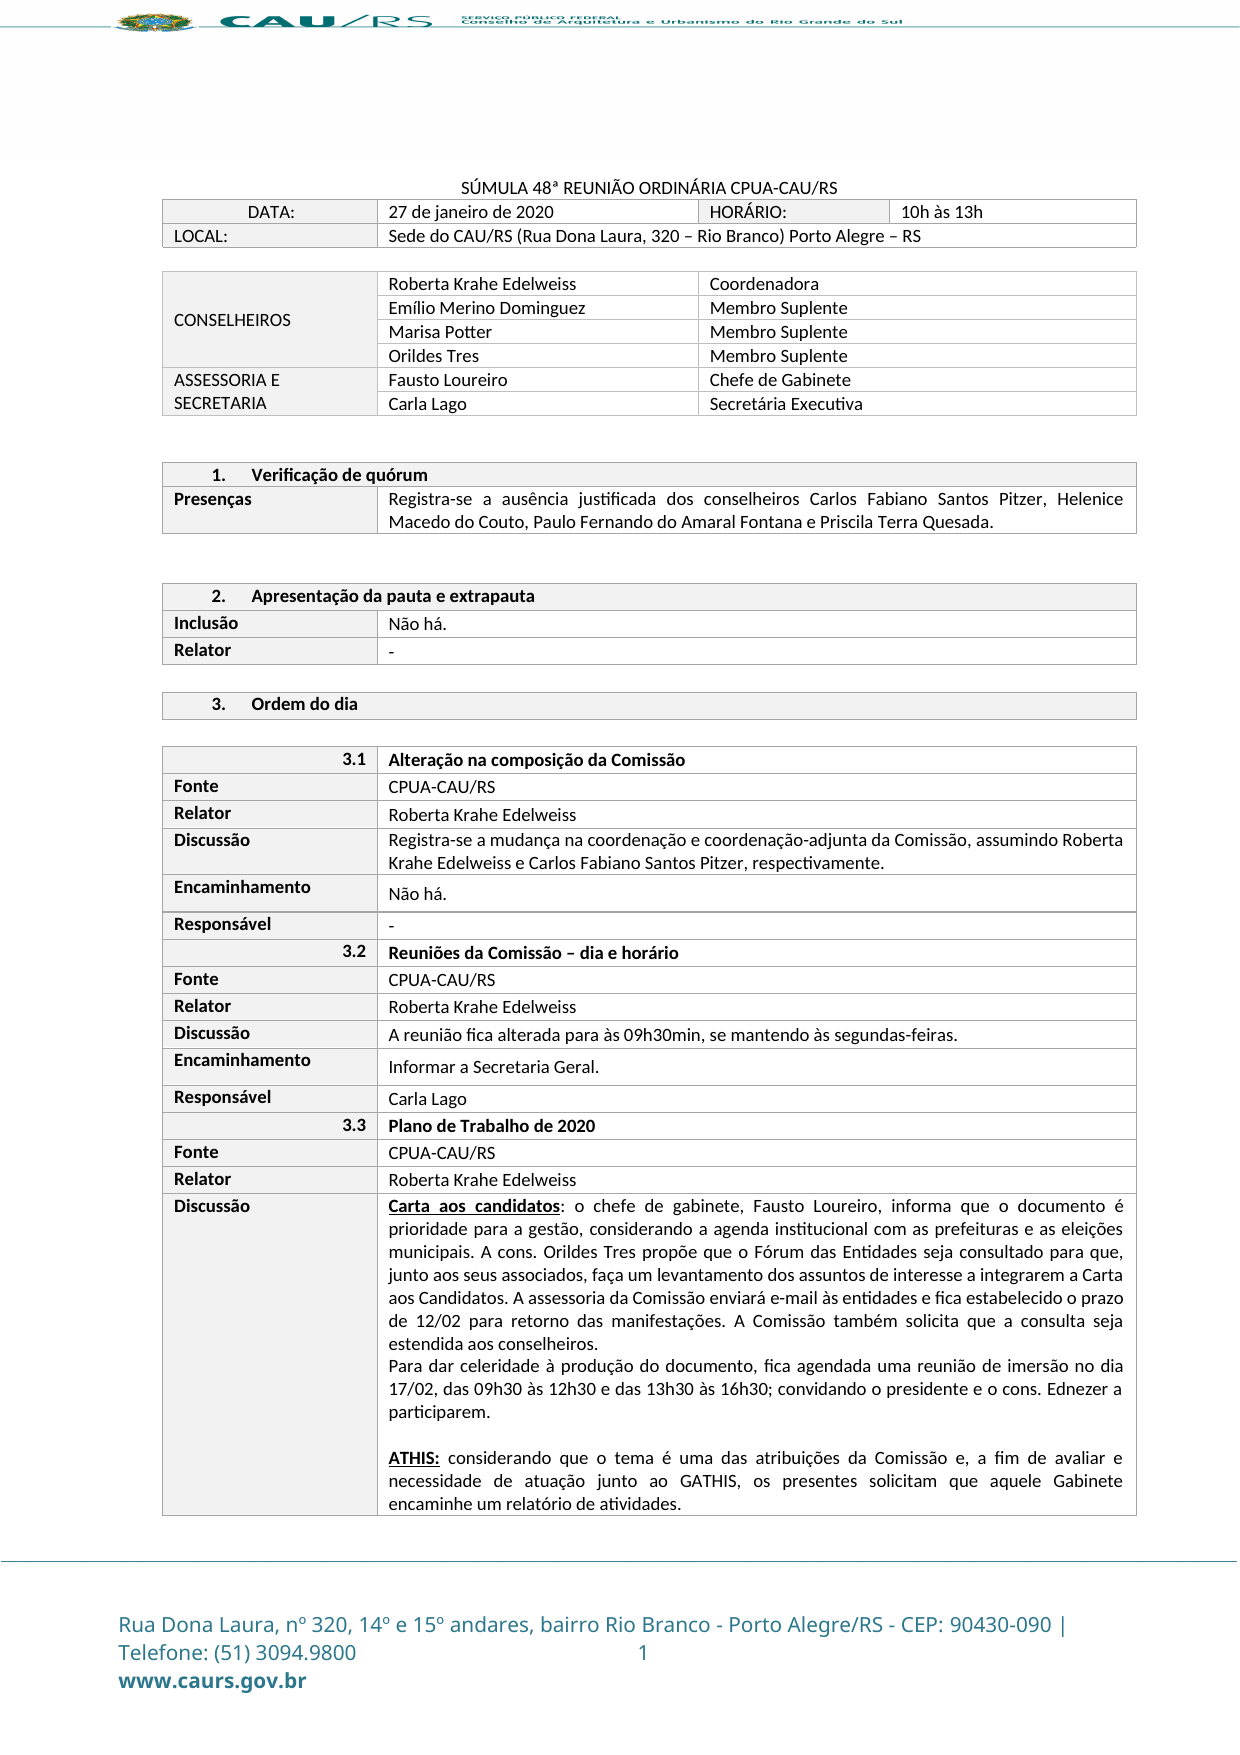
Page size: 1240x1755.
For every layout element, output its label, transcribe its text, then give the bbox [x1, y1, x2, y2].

table_cell Ordem do dia [163, 693, 1136, 719]
table_header 10h às 13h [890, 200, 1136, 223]
table_cell [377, 534, 1136, 557]
table_cell Registra-se a mudança na coordenação e coordenação-adjunta da Comissão, assumindo Roberta Krahe Edelweiss e Carlos Fabiano Santos Pitzer, respectivamente. [378, 829, 1136, 874]
table_cell [163, 665, 377, 692]
table_cell Coordenadora [699, 272, 1136, 295]
table_cell 3.2 [163, 940, 377, 966]
table_cell - [378, 638, 1136, 664]
table_cell Registra-se a ausência justificada dos conselheiros Carlos Fabiano Santos Pitzer, Helenice Macedo do Couto, Paulo Fernando do Amaral Fontana e Priscila Terra Quesada. [378, 487, 1136, 533]
table_cell Encaminhamento [163, 1049, 377, 1084]
table_cell Carla Lago [378, 1086, 1136, 1112]
table_cell Fausto Loureiro [378, 368, 698, 391]
table_cell Membro Suplente [699, 344, 1136, 367]
table_cell Alteração na composição da Comissão [378, 747, 1136, 773]
table_cell Fonte [163, 1140, 377, 1166]
table_cell LOCAL: [163, 224, 377, 247]
table_cell [163, 534, 377, 557]
table_cell Emílio Merino Dominguez [378, 296, 698, 319]
table_cell Apresentação da pauta e extrapauta [163, 584, 1136, 610]
table_header 27 de janeiro de 2020 [378, 200, 698, 223]
table_cell CONSELHEIROS [163, 272, 377, 367]
table_cell Responsável [163, 913, 377, 939]
table_cell [163, 557, 377, 583]
table_cell Marisa Potter [378, 320, 698, 343]
table_cell Roberta Krahe Edelweiss [378, 994, 1136, 1020]
table_cell Carla Lago [378, 392, 698, 415]
table_cell [163, 416, 1136, 462]
table_cell [377, 557, 1136, 583]
table_cell Relator [163, 638, 377, 664]
table_cell Relator [163, 1167, 377, 1193]
table_cell A reunião fica alterada para às 09h30min, se mantendo às segundas-feiras. [378, 1021, 1136, 1047]
table_cell Reuniões da Comissão – dia e horário [378, 940, 1136, 966]
table_cell Não há. [378, 611, 1136, 637]
table_cell Informar a Secretaria Geral. [378, 1049, 1136, 1084]
table_cell Discussão [163, 829, 377, 874]
table_cell Membro Suplente [699, 296, 1136, 319]
table_cell Plano de Trabalho de 2020 [378, 1113, 1136, 1139]
table_cell CPUA-CAU/RS [378, 1140, 1136, 1166]
table_cell Não há. [378, 875, 1136, 911]
text SÚMULA 48ª REUNIÃO ORDINÁRIA CPUA-CAU/RS [177, 176, 1121, 199]
table_cell Roberta Krahe Edelweiss [378, 801, 1136, 827]
table_cell Roberta Krahe Edelweiss [378, 1167, 1136, 1193]
table_cell Fonte [163, 967, 377, 993]
table_cell Roberta Krahe Edelweiss [378, 272, 698, 295]
table_cell CPUA-CAU/RS [378, 967, 1136, 993]
table_cell 3.1 [163, 747, 377, 773]
table_header HORÁRIO: [699, 200, 889, 223]
table_cell Discussão [163, 1194, 377, 1515]
table_cell 3.3 [163, 1113, 377, 1139]
table_cell Verificação de quórum [163, 463, 1136, 486]
table_cell Responsável [163, 1086, 377, 1112]
table_cell Encaminhamento [163, 875, 377, 911]
table_cell Presenças [163, 487, 377, 533]
table_cell Discussão [163, 1021, 377, 1047]
table_cell Chefe de Gabinete [699, 368, 1136, 391]
table_cell Secretária Executiva [699, 392, 1136, 415]
table_cell Fonte [163, 774, 377, 800]
table_cell [377, 720, 1136, 746]
table_cell [163, 720, 377, 746]
table_cell Sede do CAU/RS (Rua Dona Laura, 320 – Rio Branco) Porto Alegre – RS [378, 224, 1136, 247]
table_cell ASSESSORIA E SECRETARIA [163, 368, 377, 415]
table_cell CPUA-CAU/RS [378, 774, 1136, 800]
table_cell [163, 248, 1136, 271]
table_cell Membro Suplente [699, 320, 1136, 343]
table_cell Inclusão [163, 611, 377, 637]
table_cell Carta aos candidatos: o chefe de gabinete, Fausto Loureiro, informa que o documento é prioridade para a gestão, considerando a agenda institucional com as prefeituras e as eleições municipais. A cons. Orildes Tres propõe que o Fórum das Entidades seja consultado para que, junto aos seus associados, faça um levantamento dos assuntos de interesse a integrarem a Carta aos Candidatos. A assessoria da Comissão enviará e-mail às entidades e fica estabelecido o prazo de 12/02 para retorno das manifestações. A Comissão também solicita que a consulta seja estendida aos conselheiros. Para dar celeridade à produção do documento, fica agendada uma reunião de imersão no dia 17/02, das 09h30 às 12h30 e das 13h30 às 16h30; convidando o presidente e o cons. Ednezer a participarem. ATHIS: considerando que o tema é uma das atribuições da Comissão e, a fim de avaliar e necessidade de atuação junto ao GATHIS, os presentes solicitam que aquele Gabinete encaminhe um relatório de atividades. [378, 1194, 1136, 1515]
table_cell Orildes Tres [378, 344, 698, 367]
table_cell Relator [163, 994, 377, 1020]
table_cell [377, 665, 1136, 692]
table_cell Relator [163, 801, 377, 827]
table_cell - [378, 913, 1136, 939]
table_header DATA: [163, 200, 377, 223]
